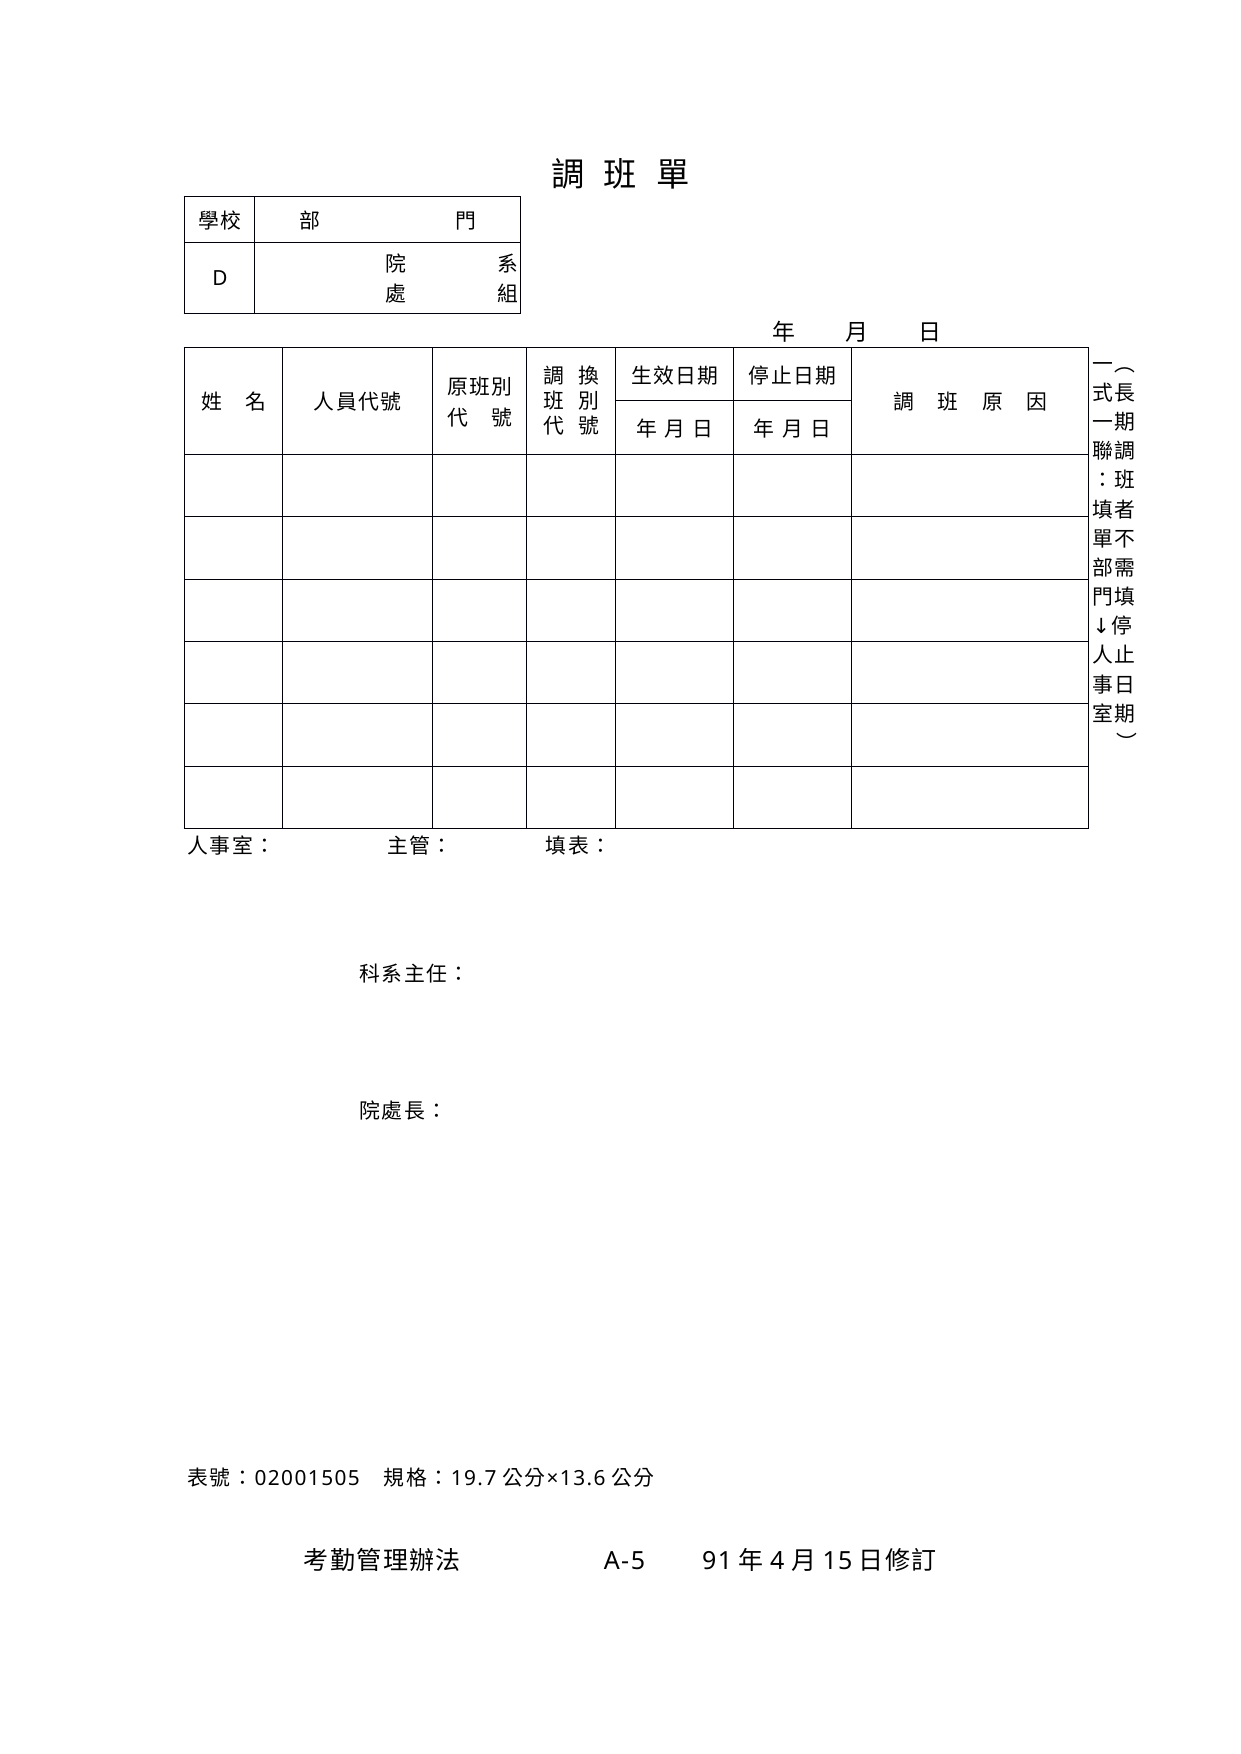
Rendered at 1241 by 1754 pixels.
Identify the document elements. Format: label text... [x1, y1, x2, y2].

text 院處長： [187, 1082, 1053, 1128]
table_cell [734, 455, 851, 516]
table_header 人員代號 [283, 348, 432, 454]
table_cell [185, 704, 282, 766]
table_header 姓 名 [185, 348, 282, 454]
table_cell [527, 580, 615, 641]
table_cell [527, 642, 615, 703]
table_cell [283, 517, 432, 578]
table_cell [527, 767, 615, 828]
table_cell [185, 517, 282, 578]
table_cell [616, 704, 733, 766]
table_header 停止日期 [734, 348, 851, 400]
table_cell [283, 642, 432, 703]
text 年 月 日 [187, 313, 941, 347]
table_cell [852, 580, 1088, 641]
text 科系主任： [187, 944, 1053, 990]
table_cell 年 月 日 [616, 401, 733, 454]
table_cell [527, 517, 615, 578]
table_header 原班別 代 號 [433, 348, 526, 454]
table_cell [852, 455, 1088, 516]
table_header 調 換 班 別 代 號 [527, 348, 615, 454]
table_header 生效日期 [616, 348, 733, 400]
table_cell [527, 455, 615, 516]
text 考勤管理辦法 A-5 91年4月15日修訂 [187, 1540, 1053, 1577]
table_cell [616, 580, 733, 641]
table_cell [283, 767, 432, 828]
table_cell [852, 517, 1088, 578]
text 表號：02001505 規格：19.7公分×13.6公分 [187, 1449, 1053, 1494]
table_cell [616, 517, 733, 578]
table_cell [185, 767, 282, 828]
table_cell [433, 767, 526, 828]
table_cell [433, 580, 526, 641]
table_header 學校 [185, 197, 254, 242]
table_cell [433, 517, 526, 578]
table_cell [185, 580, 282, 641]
table_cell [616, 455, 733, 516]
table_header 調 班 原 因 [852, 348, 1088, 454]
table_cell [734, 767, 851, 828]
table_cell [734, 704, 851, 766]
table_cell 年 月 日 [734, 401, 851, 454]
table_cell [433, 642, 526, 703]
text 人事室： 主管： 填表： [187, 829, 1053, 859]
table_cell [527, 704, 615, 766]
table_header 部 門 [255, 197, 520, 242]
table_cell [185, 642, 282, 703]
table_cell [433, 455, 526, 516]
table_cell [734, 580, 851, 641]
table_cell D [185, 243, 254, 312]
table_cell [283, 704, 432, 766]
table_header 一︵ 式長 一期 聯調 ：班 填者 單不 部需 門填 ↓停 人止 事日 室期 ︶ [1089, 347, 1162, 828]
table_cell [852, 767, 1088, 828]
table_cell [734, 642, 851, 703]
table_cell [283, 580, 432, 641]
table_cell [616, 767, 733, 828]
text 調 班 單 [187, 150, 1053, 196]
table_cell [852, 642, 1088, 703]
table_cell [433, 704, 526, 766]
table_cell [283, 455, 432, 516]
table_cell [616, 642, 733, 703]
table_cell [734, 517, 851, 578]
table_cell [852, 704, 1088, 766]
table_cell 院 系 處 組 [255, 243, 520, 312]
table_cell [185, 455, 282, 516]
